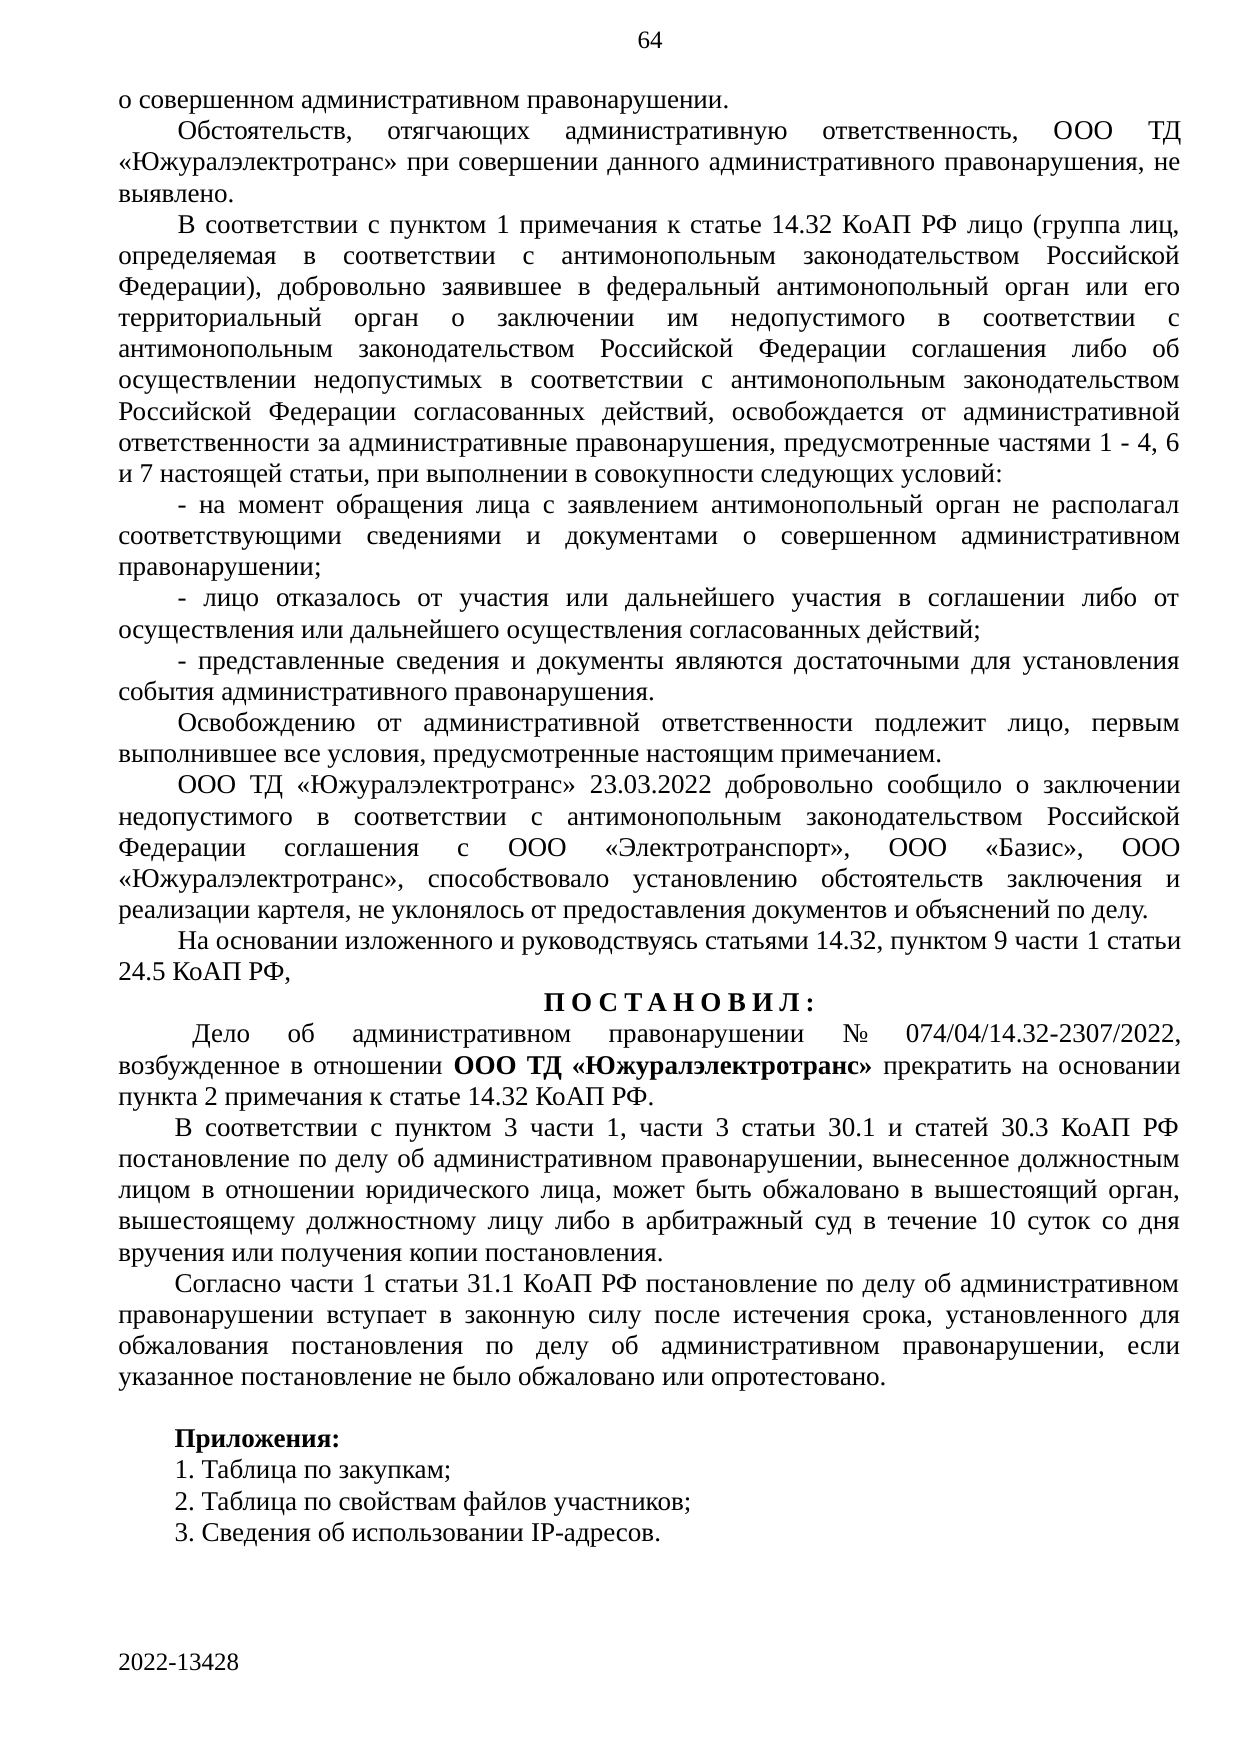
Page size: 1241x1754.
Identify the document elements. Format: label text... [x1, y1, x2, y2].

text ПОСТАНОВИЛ: [118, 986, 1181, 1018]
text На основании изложенного и руководствуясь статьями 14.32, пунктом 9 части 1 статьи 24.5 КоАП РФ, [118, 924, 1181, 986]
text - лицо отказалось от участия или дальнейшего участия в соглашении либо от осуществления или дальнейшего осуществления согласованных действий; [118, 582, 1181, 644]
text В соответствии с пунктом 1 примечания к статье 14.32 КоАП РФ лицо (группа лиц, определяемая в соответствии с антимонопольным законодательством Российской Федерации), добровольно заявившее в федеральный антимонопольный орган или его территориальный орган о заключении им недопустимого в соответствии с антимонопольным законодательством Российской Федерации соглашения либо об осуществлении недопустимых в соответствии с антимонопольным законодательством Российской Федерации согласованных действий, освобождается от административной ответственности за административные правонарушения, предусмотренные частями 1 - 4, 6 и 7 настоящей статьи, при выполнении в совокупности следующих условий: [118, 208, 1181, 488]
text Освобождению от административной ответственности подлежит лицо, первым выполнившее все условия, предусмотренные настоящим примечанием. [118, 706, 1181, 768]
text 1. Таблица по закупкам; [118, 1454, 1181, 1485]
text 3. Сведения об использовании IP-адресов. [118, 1516, 1181, 1547]
text Согласно части 1 статьи 31.1 КоАП РФ постановление по делу об административном правонарушении вступает в законную силу после истечения срока, установленного для обжалования постановления по делу об административном правонарушении, если указанное постановление не было обжаловано или опротестовано. [118, 1267, 1181, 1391]
text 2. Таблица по свойствам файлов участников; [118, 1485, 1181, 1516]
text Приложения: [118, 1422, 1181, 1454]
text Дело об административном правонарушении № 074/04/14.32-2307/2022, возбужденное в отношении ООО ТД «Южуралэлектротранс» прекратить на основании пункта 2 примечания к статье 14.32 КоАП РФ. [118, 1018, 1181, 1111]
text В соответствии с пунктом 3 части 1, части 3 статьи 30.1 и статей 30.3 КоАП РФ постановление по делу об административном правонарушении, вынесенное должностным лицом в отношении юридического лица, может быть обжаловано в вышестоящий орган, вышестоящему должностному лицу либо в арбитражный суд в течение 10 суток со дня вручения или получения копии постановления. [118, 1111, 1181, 1267]
text - на момент обращения лица с заявлением антимонопольный орган не располагал соответствующими сведениями и документами о совершенном административном правонарушении; [118, 488, 1181, 582]
text Обстоятельств, отягчающих административную ответственность, ООО ТД «Южуралэлектротранс» при совершении данного административного правонарушения, не выявлено. [118, 114, 1181, 208]
text о совершенном административном правонарушении. [118, 83, 1181, 114]
text - представленные сведения и документы являются достаточными для установления события административного правонарушения. [118, 644, 1181, 706]
text ООО ТД «Южуралэлектротранс» 23.03.2022 добровольно сообщило о заключении недопустимого в соответствии с антимонопольным законодательством Российской Федерации соглашения с ООО «Электротранспорт», ООО «Базис», ООО «Южуралэлектротранс», способствовало установлению обстоятельств заключения и реализации картеля, не уклонялось от предоставления документов и объяснений по делу. [118, 768, 1181, 924]
